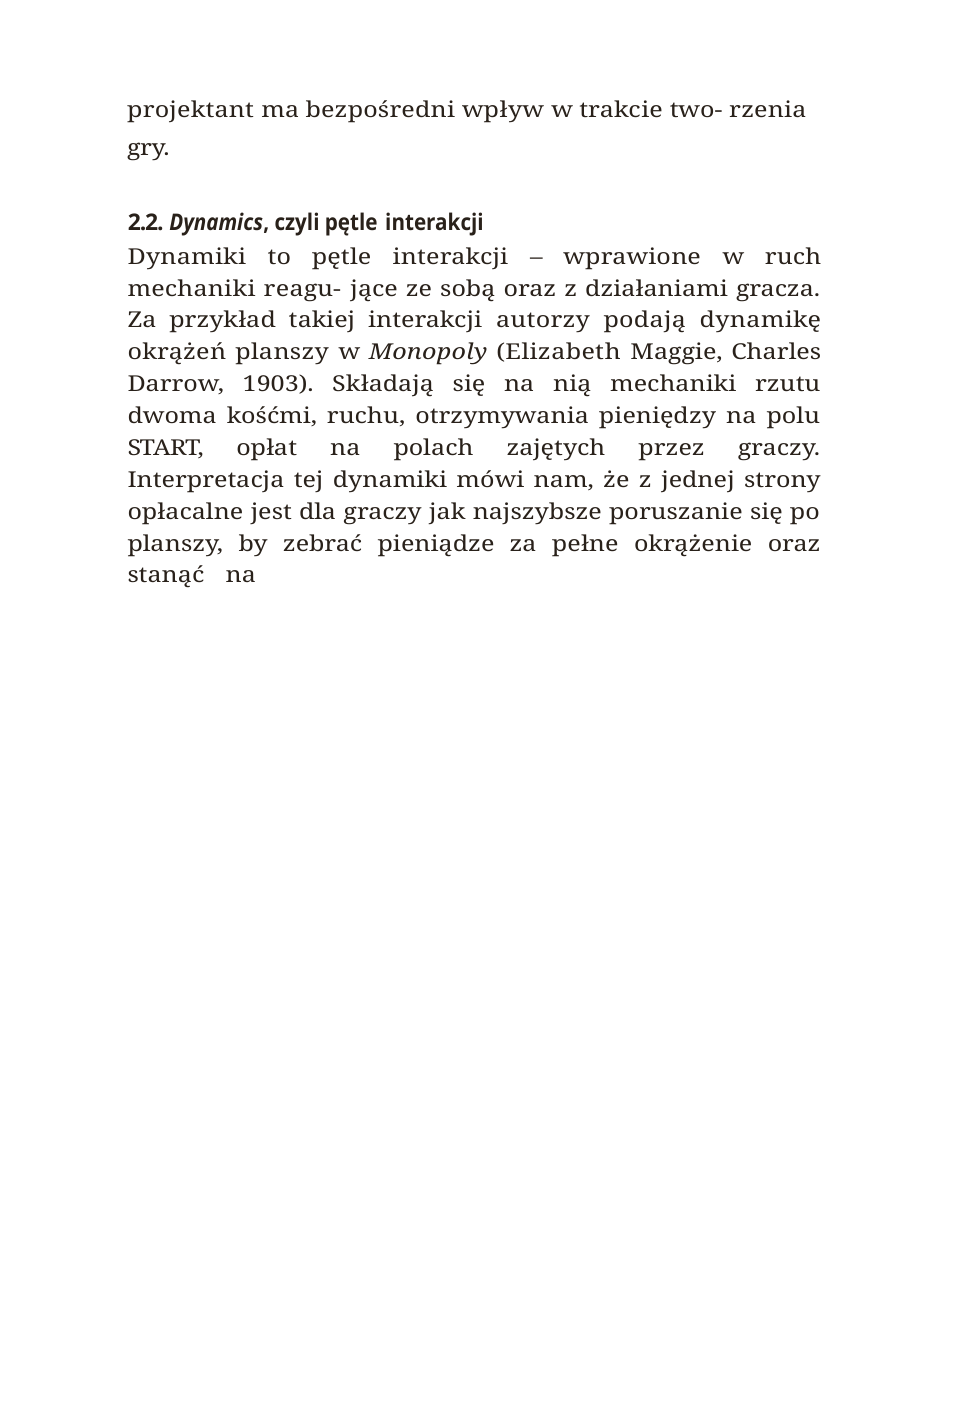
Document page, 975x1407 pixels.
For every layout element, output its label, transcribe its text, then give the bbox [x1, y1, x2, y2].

text Dynamiki to pętle interakcji – wprawione w ruch mechaniki reagu- jące ze sobą oraz z działaniami gracza. Za przykład takiej interakcji autorzy podają dynamikę okrążeń planszy w Monopoly (Elizabeth Maggie, Charles Darrow, 1903). Składają się na nią mechaniki rzutu dwoma kośćmi, ruchu, otrzymywania pieniędzy na polu START, opłat na polach zajętych przez graczy. Interpretacja tej dynamiki mówi nam, że z jednej strony opłacalne jest dla graczy jak najszybsze poruszanie się po planszy, by zebrać pieniądze za pełne okrążenie oraz stanąć na [127, 239, 821, 589]
text projektant ma bezpośredni wpływ w trakcie two- rzenia gry. [122, 94, 820, 162]
list Dynamics, czyli pętle interakcji [128, 206, 839, 237]
